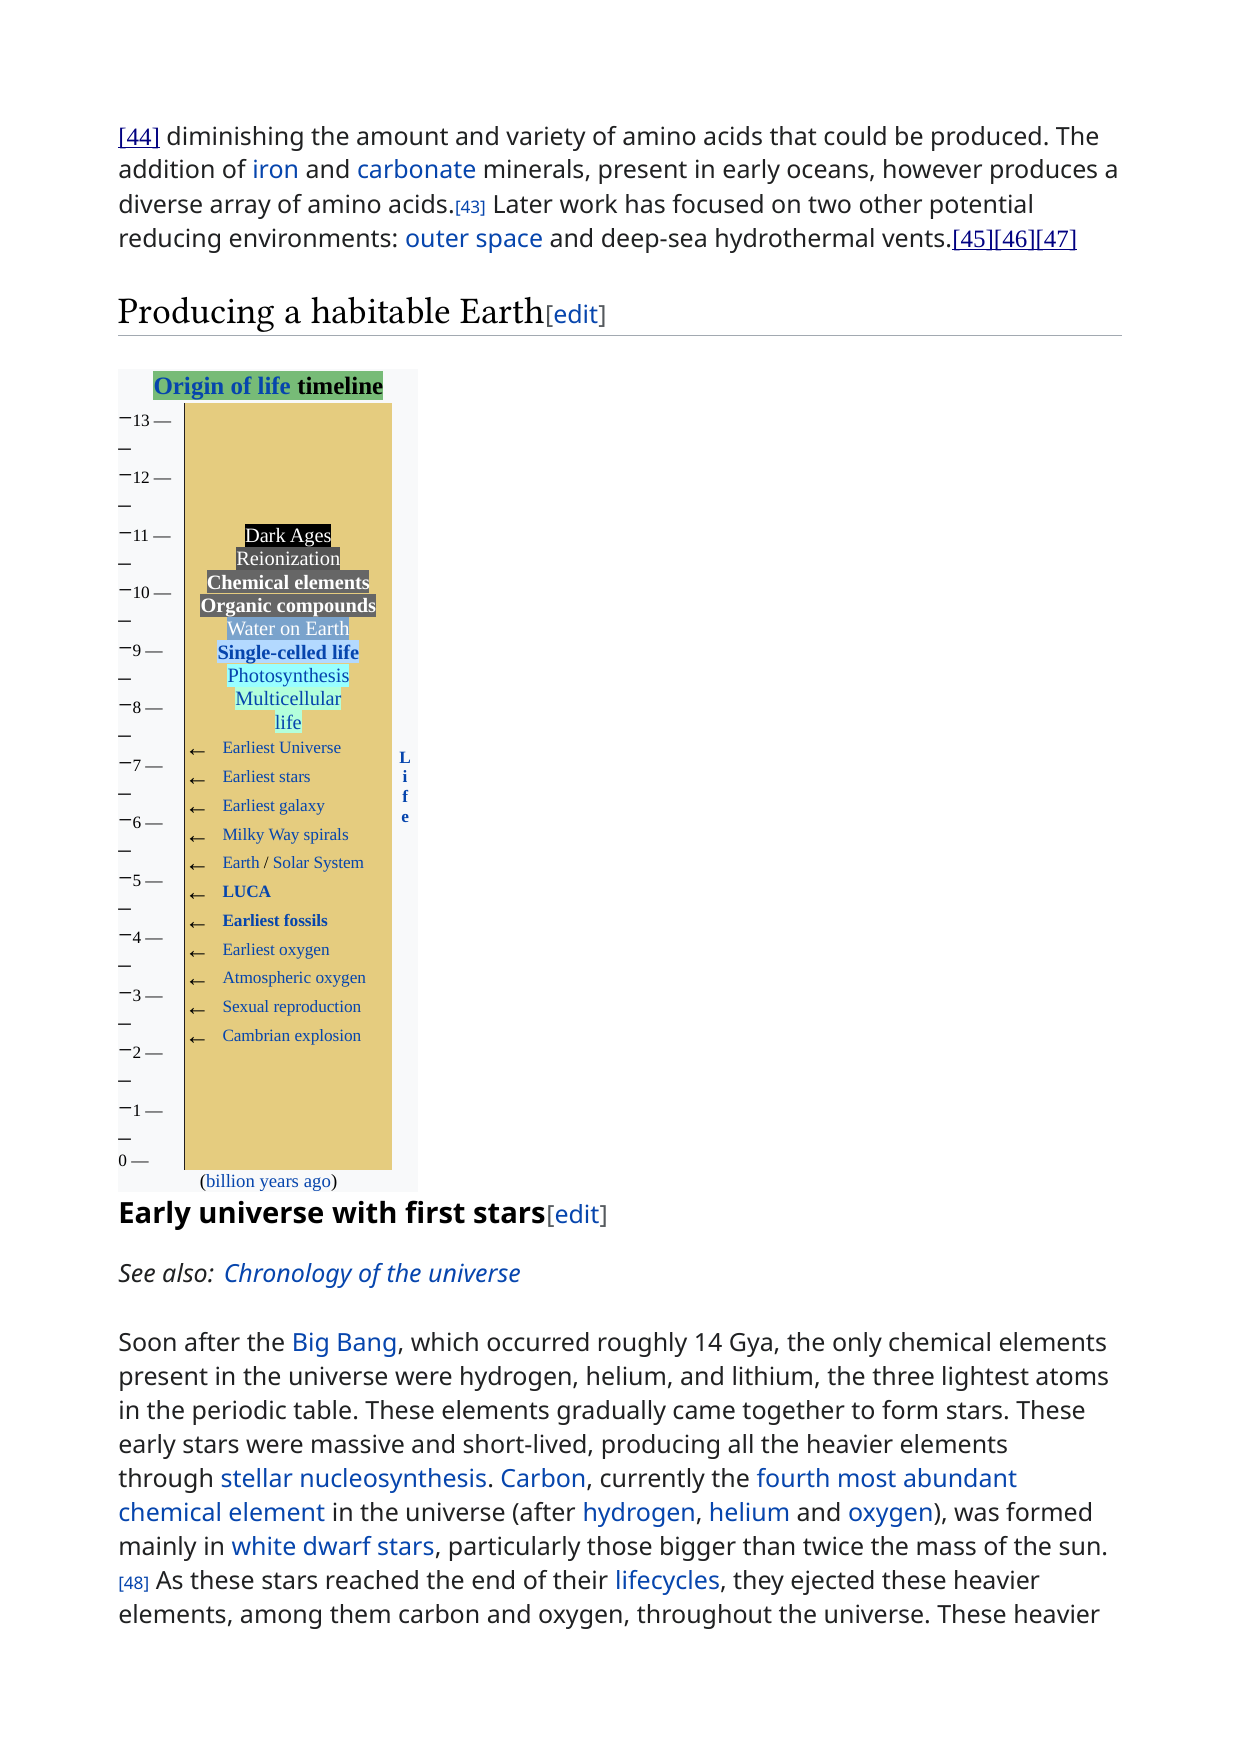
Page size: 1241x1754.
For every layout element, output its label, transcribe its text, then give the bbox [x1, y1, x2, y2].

table_header Sexual reproduction [222, 992, 378, 1021]
subtitle Early universe with first stars[edit] [118, 1192, 1122, 1232]
table_header ← [185, 906, 222, 935]
table_header ← [185, 762, 222, 791]
table_header ← [185, 877, 222, 906]
table_header Earliest Universe [222, 734, 357, 762]
table_header Atmospheric oxygen [222, 964, 383, 992]
table_header Earliest fossils [222, 906, 344, 935]
table_header ← [185, 734, 222, 762]
table_header ← [185, 791, 222, 820]
table_header ← [185, 1021, 222, 1050]
text See also: Chronology of the universe [118, 1255, 1122, 1289]
table_header LUCA [222, 877, 287, 906]
table_header ← [185, 849, 222, 877]
table_header ← [185, 820, 222, 848]
table_header Origin of life timeline [118, 369, 418, 403]
table_cell −13 — – −12 — – −11 — – −10 — – −9 — – −8 — – −7 — – −6 — – −5 — – −4 — – −3 — – −2 — – −1 — – 0 — [118, 403, 184, 1170]
subtitle Producing a habitable Earth[edit] [118, 290, 1122, 335]
table_cell L i f e [392, 403, 418, 1170]
table_header Cambrian explosion [222, 1021, 378, 1050]
table_header Milky Way spirals [222, 820, 366, 848]
table_header Earliest galaxy [222, 791, 341, 820]
table_header Earliest stars [222, 762, 326, 791]
table_header Earliest oxygen [222, 935, 346, 963]
table_header ← [185, 964, 222, 992]
table_header ← [185, 935, 222, 963]
text [44] diminishing the amount and variety of amino acids that could be produced. The addition of iron and carbonate minerals, present in early oceans, however produces a diverse array of amino acids.[43] Later work has focused on two other potential reducing environments: outer space and deep-sea hydrothermal vents.[45][46][47] [118, 118, 1122, 254]
table_header ← [185, 992, 222, 1021]
table_cell Dark Ages Reionization Chemical elements Organic compounds Water on Earth Single-celled life Photosynthesis Multicellular life [185, 403, 392, 1170]
text Soon after the Big Bang, which occurred roughly 14 Gya, the only chemical elements present in the universe were hydrogen, helium, and lithium, the three lightest atoms in the periodic table. These elements gradually came together to form stars. These early stars were massive and short-lived, producing all the heavier elements through stellar nucleosynthesis. Carbon, currently the fourth most abundant chemical element in the universe (after hydrogen, helium and oxygen), was formed mainly in white dwarf stars, particularly those bigger than twice the mass of the sun.[48] As these stars reached the end of their lifecycles, they ejected these heavier elements, among them carbon and oxygen, throughout the universe. These heavier [118, 1324, 1122, 1631]
table_header Earth / Solar System [222, 849, 382, 877]
